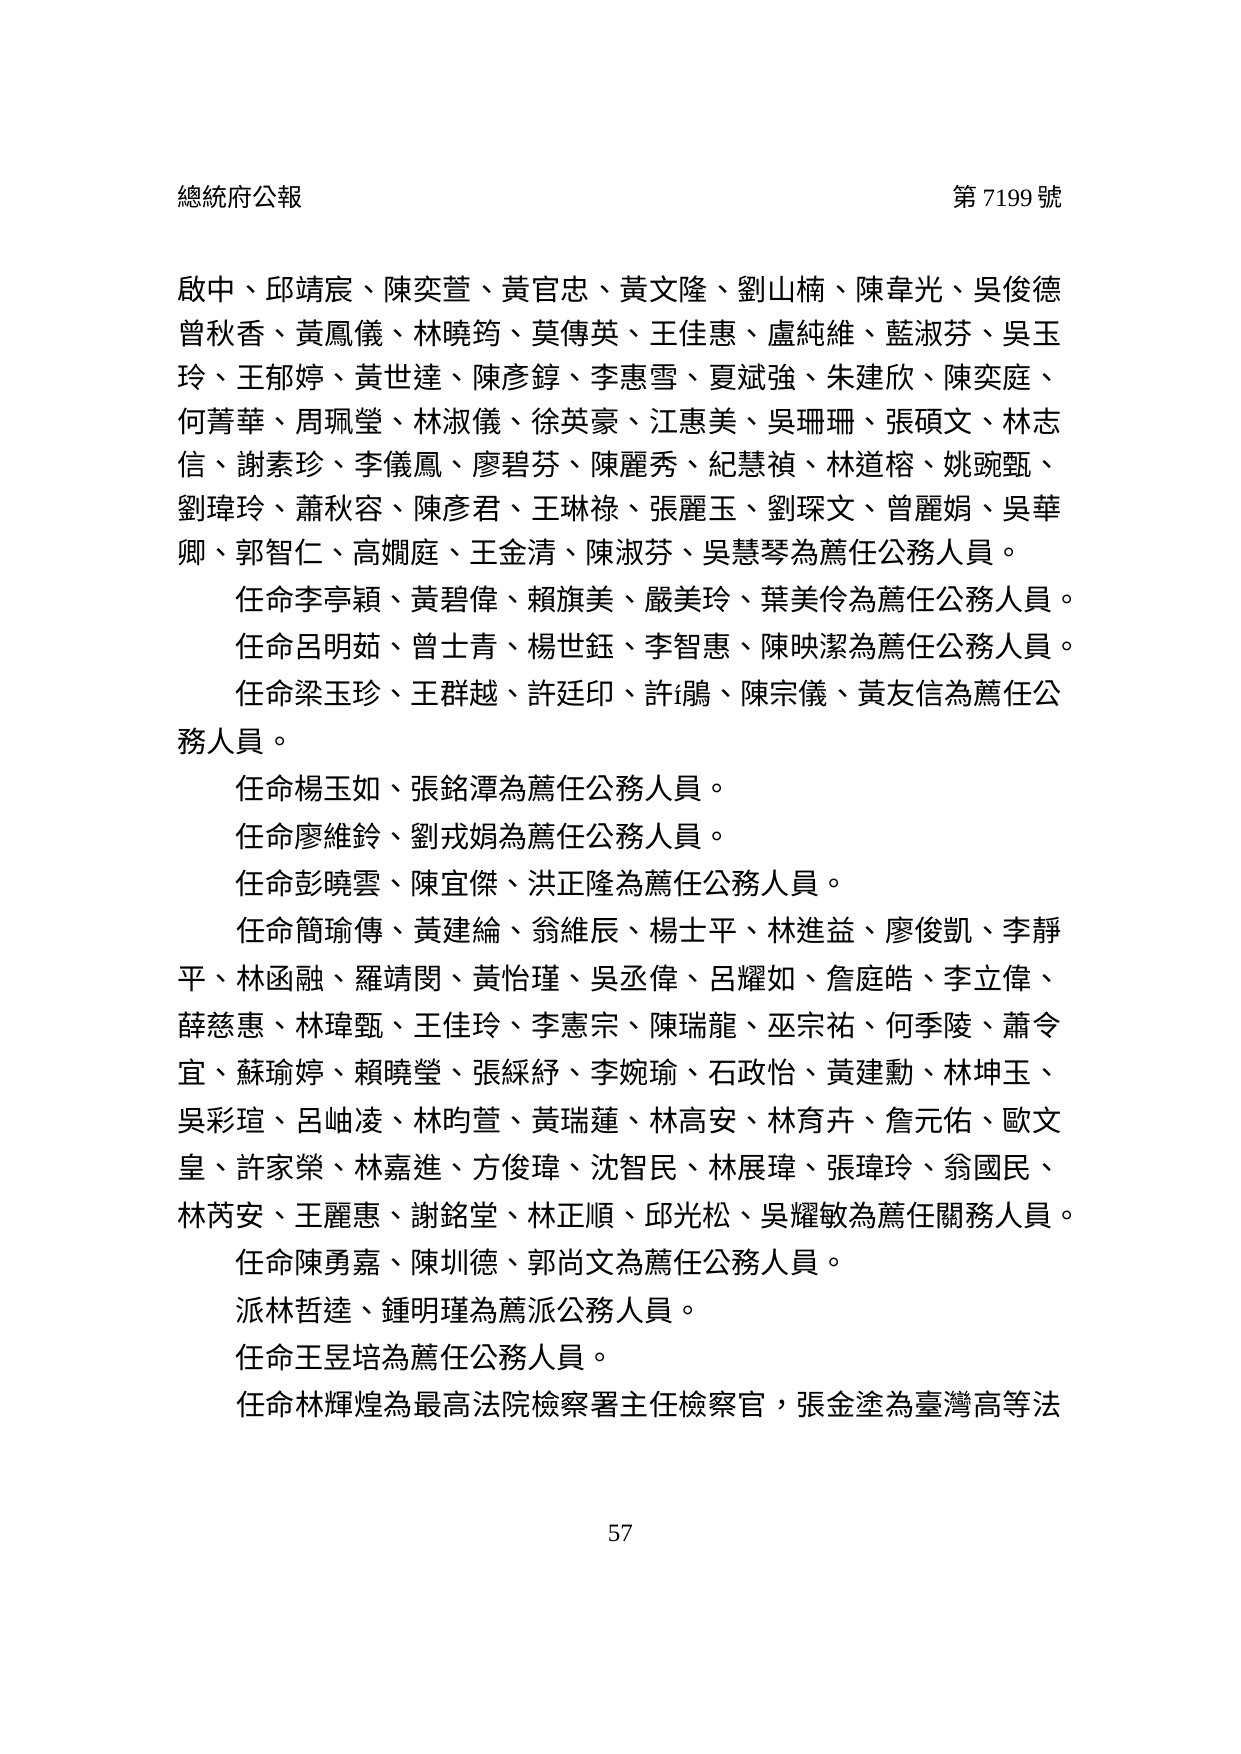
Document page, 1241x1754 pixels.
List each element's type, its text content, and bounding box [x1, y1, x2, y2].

text 任命廖維鈴、劉戎娟為薦任公務人員。 [177, 809, 1063, 856]
text 任命楊玉如、張銘潭為薦任公務人員。 [177, 762, 1063, 809]
text 任命呂明茹、曾士青、楊世鈺、李智惠、陳映潔為薦任公務人員。 [177, 619, 1063, 667]
text 任命王昱培為薦任公務人員。 [177, 1330, 1063, 1378]
text 任命李亭穎、黃碧偉、賴旗美、嚴美玲、葉美伶為薦任公務人員。 [177, 572, 1063, 619]
text 任命簡瑜傳、黃建綸、翁維辰、楊士平、林進益、廖俊凱、李靜平、林函融、羅靖閔、黃怡瑾、吳丞偉、呂耀如、詹庭皓、李立偉、薛慈惠、林瑋甄、王佳玲、李憲宗、陳瑞龍、巫宗祐、何季陵、蕭令宜、蘇瑜婷、賴曉瑩、張綵紓、李婉瑜、石政怡、黃建勳、林坤玉、吳彩瑄、呂岫凌、林昀萱、黃瑞蓮、林高安、林育卉、詹元佑、歐文皇、許家榮、林嘉進、方俊瑋、沈智民、林展瑋、張瑋玲、翁國民、林芮安、王麗惠、謝銘堂、林正順、邱光松、吳耀敏為薦任關務人員。 [177, 904, 1063, 1236]
text 任命彭曉雲、陳宜傑、洪正隆為薦任公務人員。 [177, 856, 1063, 904]
text 任命梁玉珍、王群越、許廷印、許鵑、陳宗儀、黃友信為薦任公務人員。 [177, 667, 1063, 762]
text 派林哲逵、鍾明瑾為薦派公務人員。 [177, 1283, 1063, 1330]
text 任命陳勇嘉、陳圳德、郭尚文為薦任公務人員。 [177, 1236, 1063, 1283]
text 任命李崇文、陳韋文、張馨之、林儷文、蔡小惠、陳思螢、張梅瑛、廖瑞涓、何淑芳、彭琳、林欣怡、陳安娜、李慧貞、陳資潔、孫啟中、邱靖宸、陳奕萱、黃官忠、黃文隆、劉山楠、陳韋光、吳俊德、曾秋香、黃鳳儀、林曉筠、莫傳英、王佳惠、盧純維、藍淑芬、吳玉玲、王郁婷、黃世達、陳彥錞、李惠雪、夏斌強、朱建欣、陳奕庭、何菁華、周珮瑩、林淑儀、徐英豪、江惠美、吳珊珊、張碩文、林志信、謝素珍、李儀鳳、廖碧芬、陳麗秀、紀慧禎、林道榕、姚豌甄、劉瑋玲、蕭秋容、陳彥君、王琳祿、張麗玉、劉琛文、曾麗娟、吳華卿、郭智仁、高嫺庭、王金清、陳淑芬、吳慧琴為薦任公務人員。 [177, 266, 1063, 572]
text 任命林輝煌為最高法院檢察署主任檢察官，張金塗為臺灣高等法 [177, 1378, 1063, 1425]
